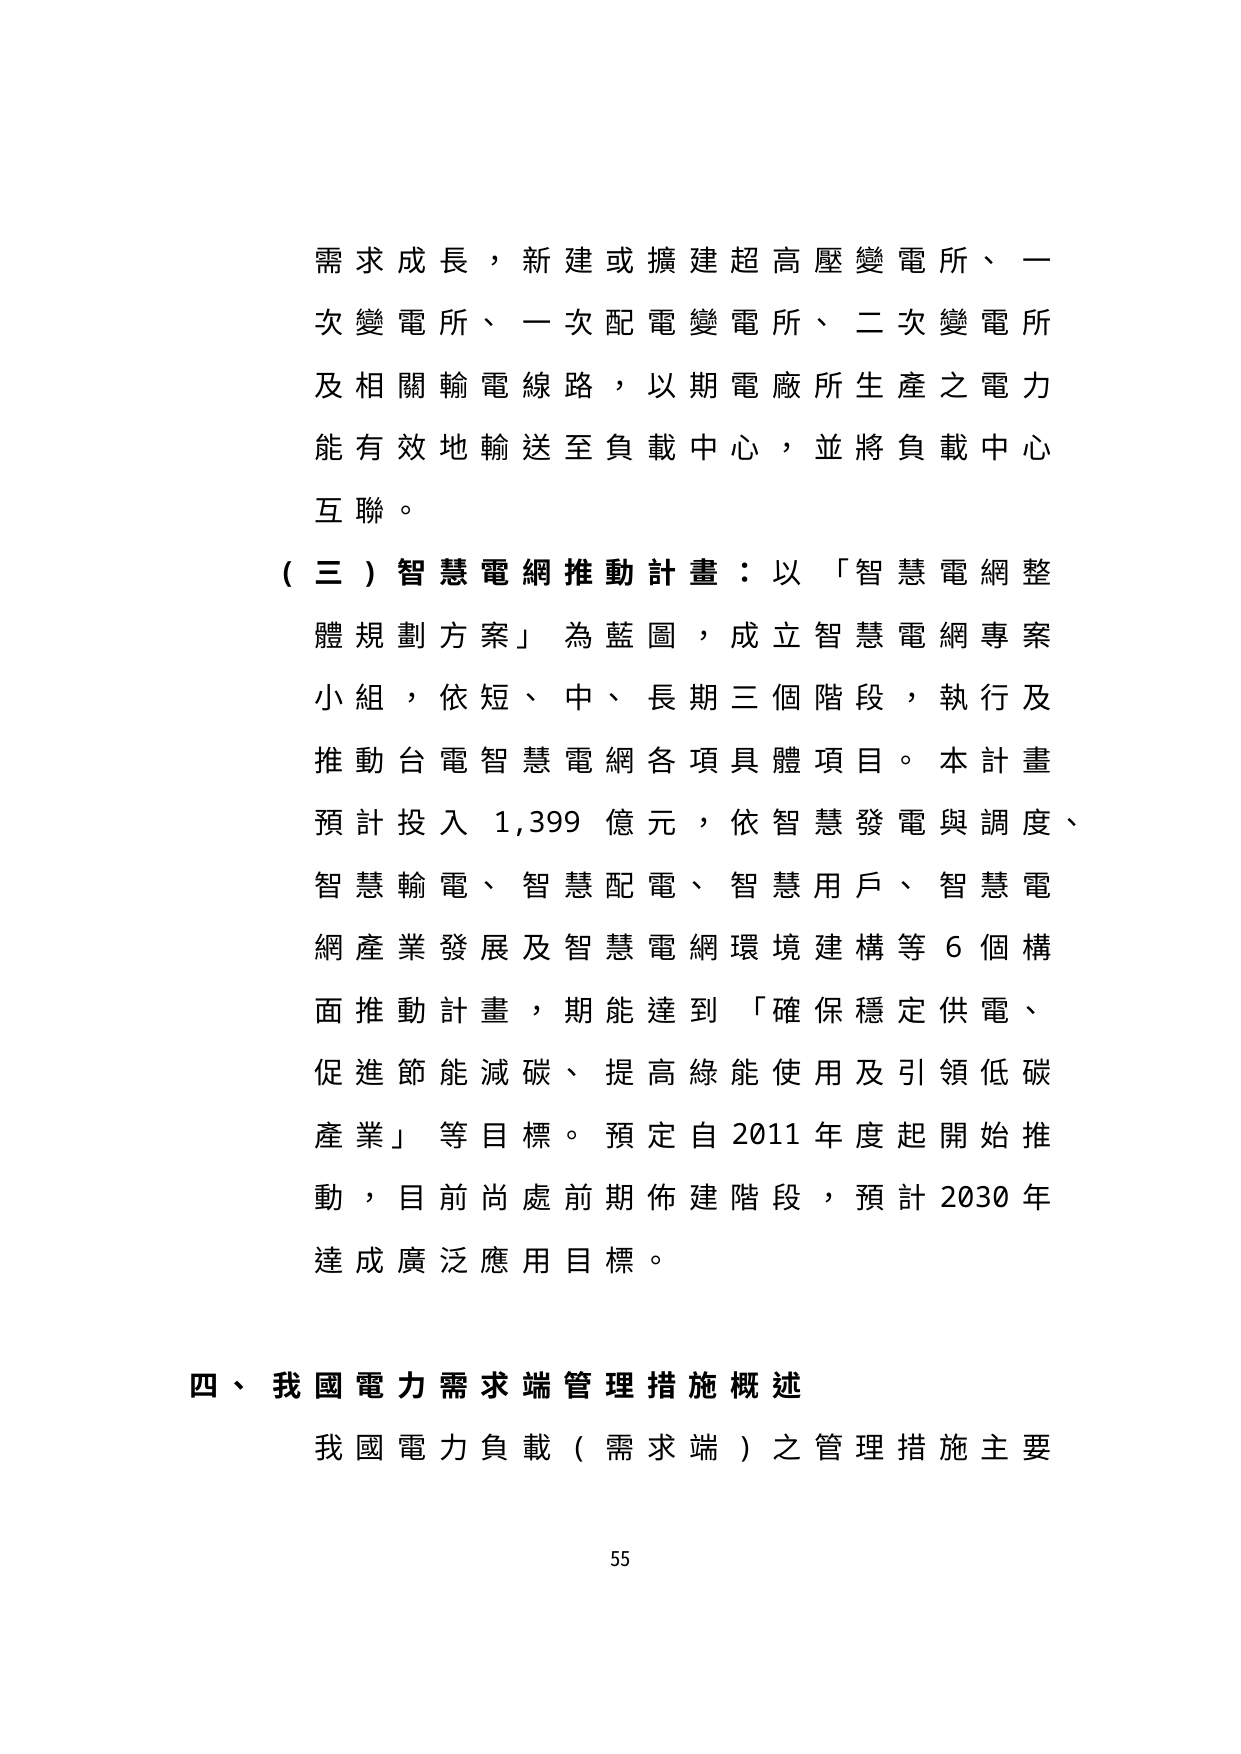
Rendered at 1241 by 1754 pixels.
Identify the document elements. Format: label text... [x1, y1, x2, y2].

text (三)智慧電網推動計畫：以「智慧電網整體規劃方案」為藍圖，成立智慧電網專案小組，依短、中、長期三個階段，執行及推動台電智慧電網各項具體項目。本計畫預計投入1,399億元，依智慧發電與調度、智慧輸電、智慧配電、智慧用戶、智慧電網產業發展及智慧電網環境建構等6個構面推動計畫，期能達到「確保穩定供電、促進節能減碳、提高綠能使用及引領低碳產業」等目標。預定自2011年度起開始推動，目前尚處前期佈建階段，預計2030年達成廣泛應用目標。 [242, 529, 1058, 1279]
text 需求成長，新建或擴建超高壓變電所、一次變電所、一次配電變電所、二次變電所及相關輸電線路，以期電廠所生產之電力能有效地輸送至負載中心，並將負載中心互聯。 [242, 217, 1058, 529]
text 我國電力負載(需求端)之管理措施主要 [242, 1404, 1058, 1467]
text 四、我國電力需求端管理措施概述 [183, 1342, 1058, 1404]
